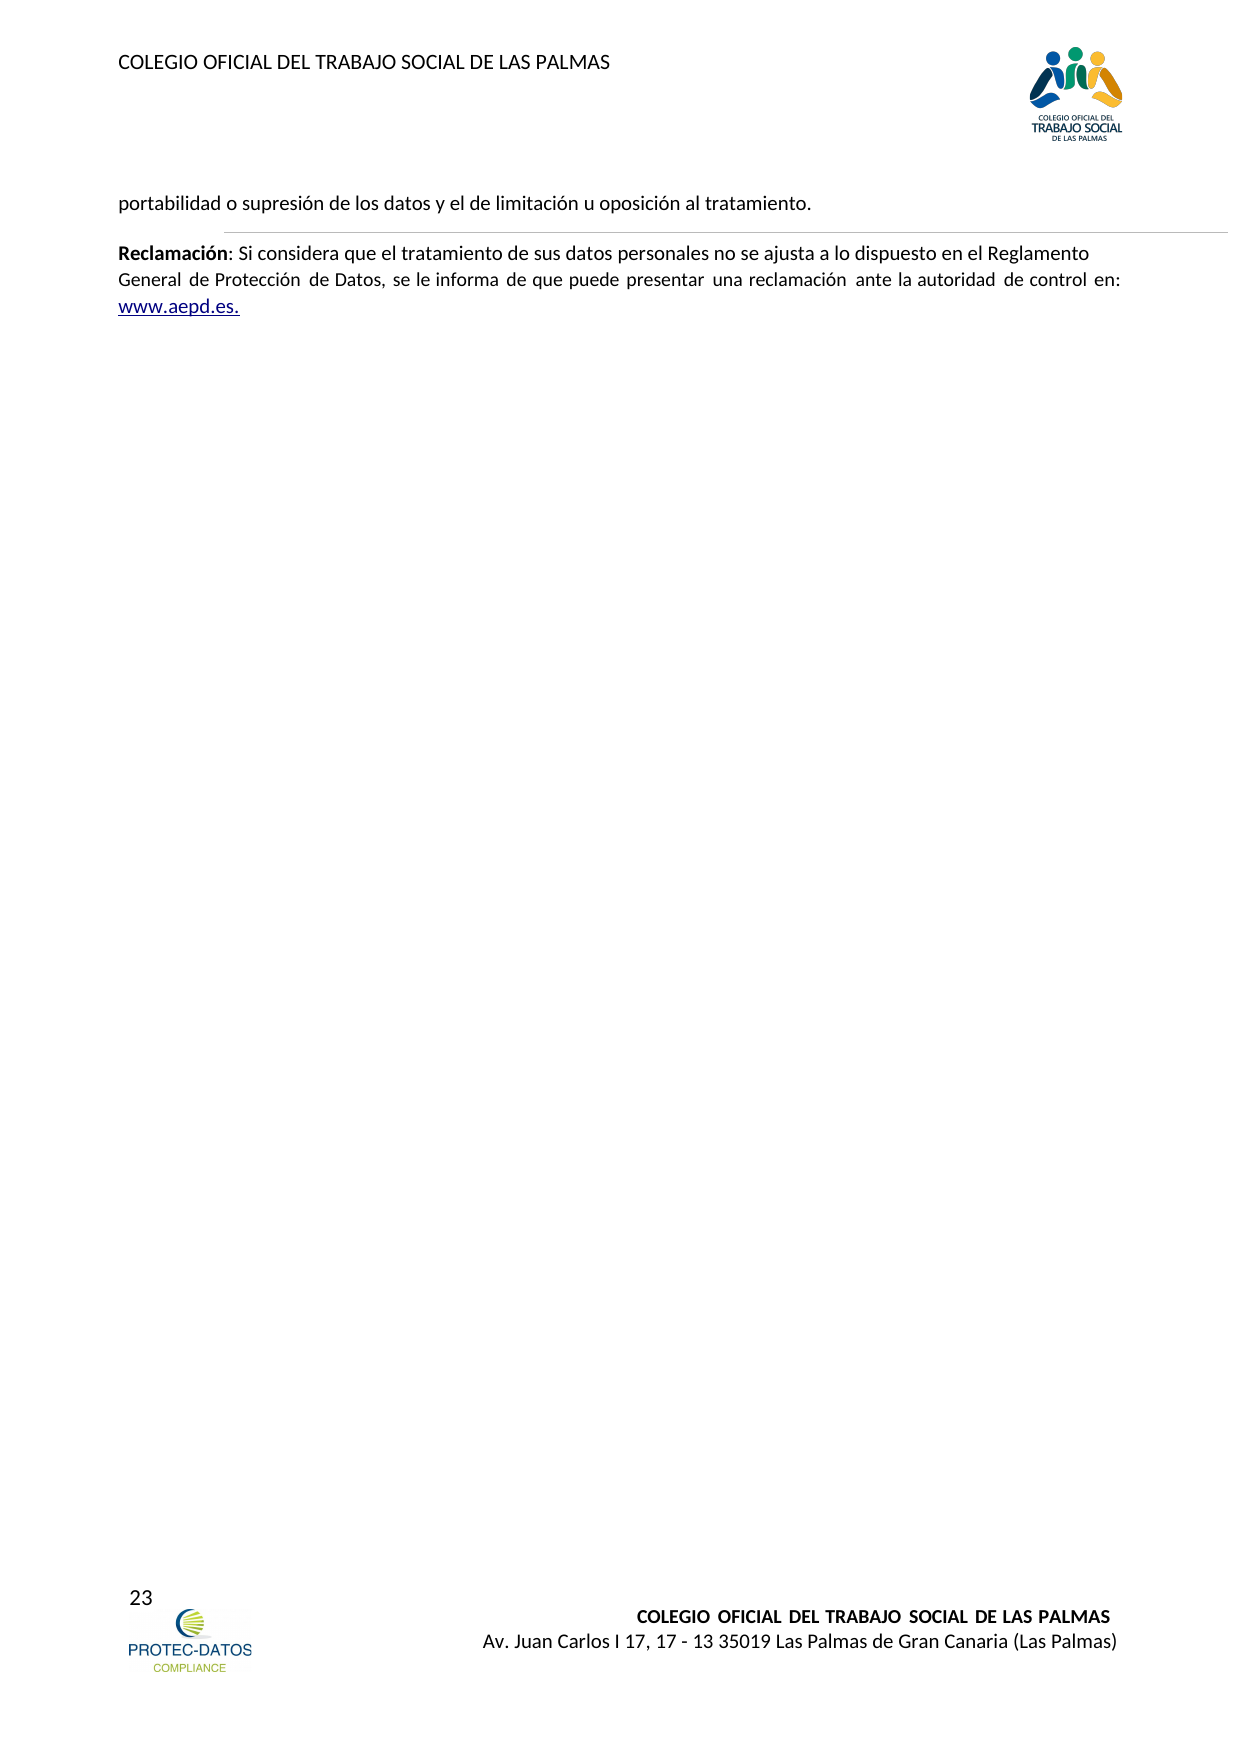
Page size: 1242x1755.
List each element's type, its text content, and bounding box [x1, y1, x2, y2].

text portabilidad o supresión de los datos y el de limitación u oposición al tratamiento. [118, 190, 1137, 216]
text Reclamación: Si considera que el tratamiento de sus datos personales no se ajusta a lo dispuesto en el Reglamento General de Protección de Datos, se le informa de que puede presentar una reclamación ante la autoridad de control en: www.aepd.es. [118, 240, 1129, 318]
